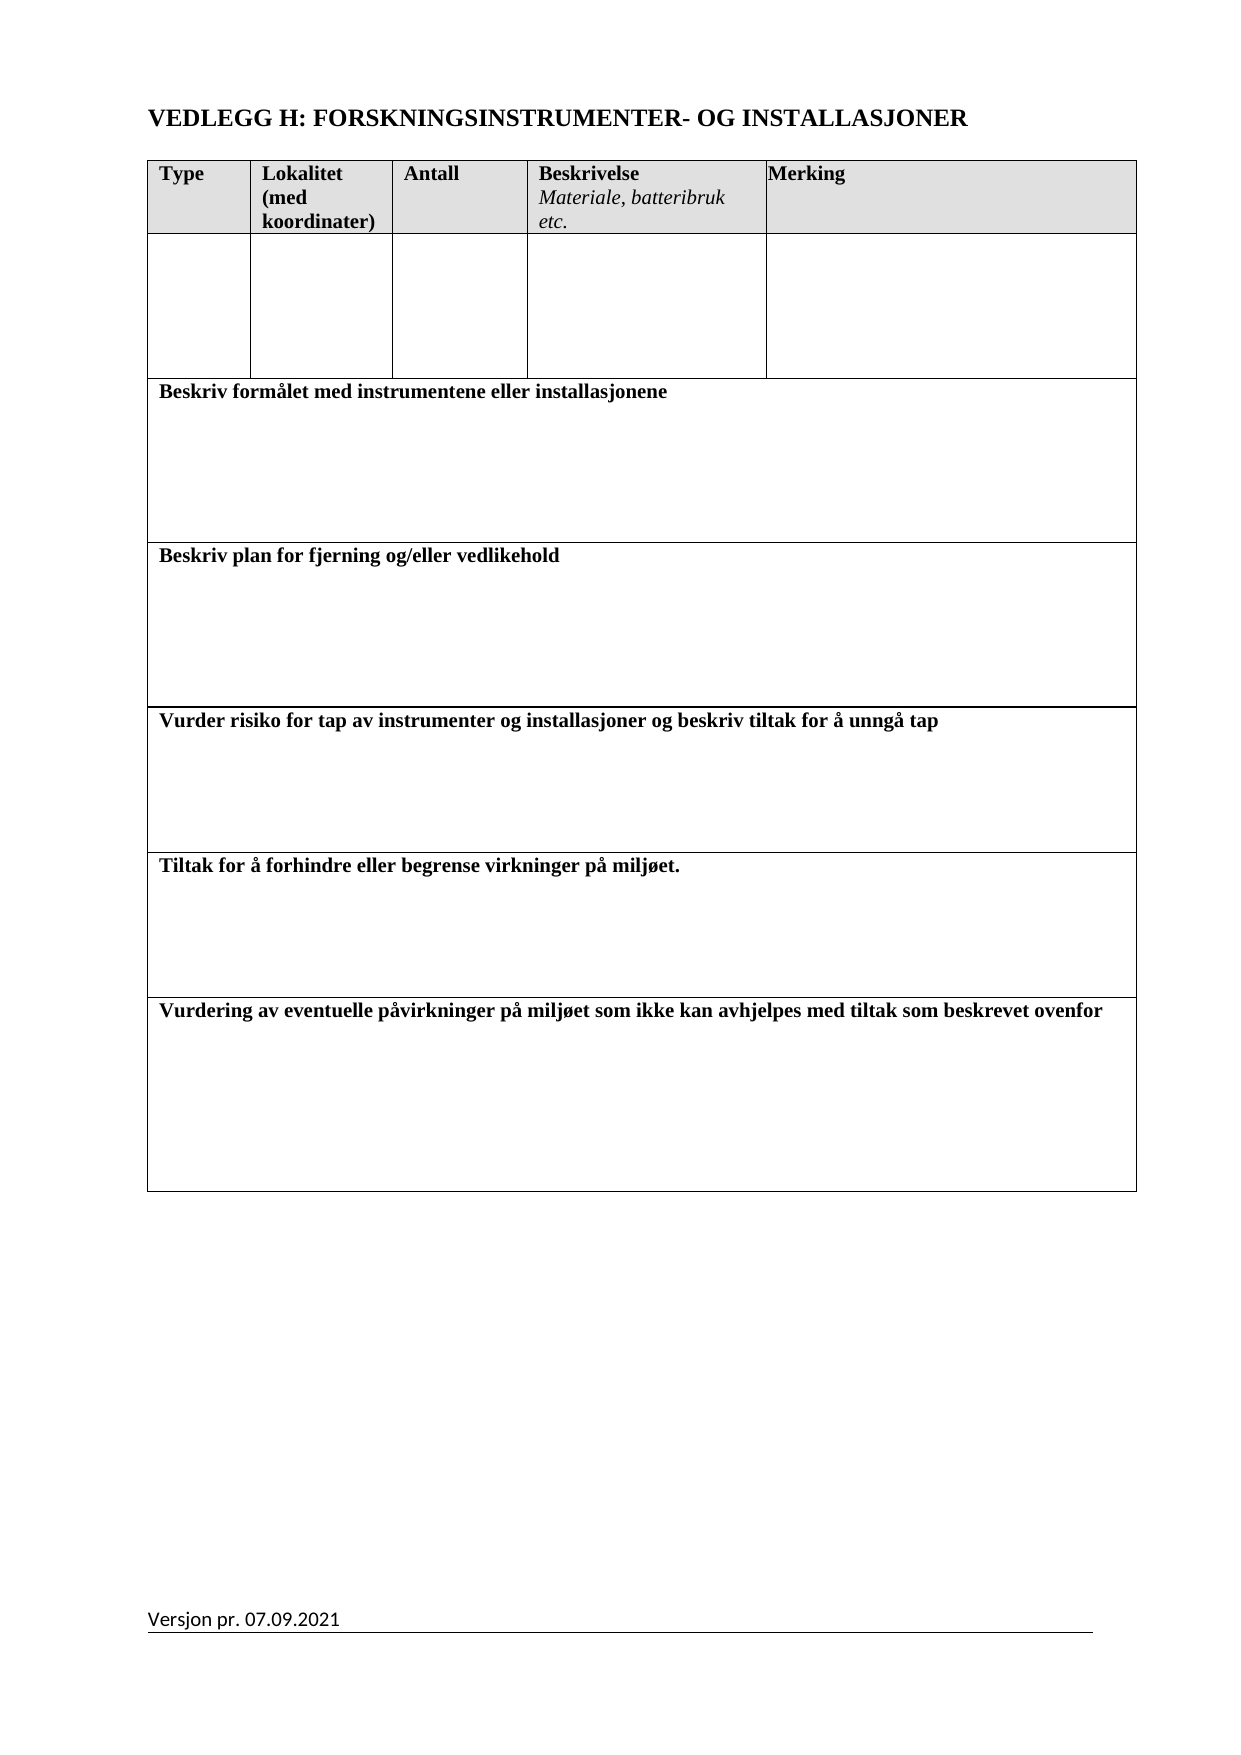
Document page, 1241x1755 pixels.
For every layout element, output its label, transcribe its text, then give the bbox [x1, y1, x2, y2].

table_cell [393, 234, 527, 378]
table_cell [148, 234, 250, 378]
table_cell Vurder risiko for tap av instrumenter og installasjoner og beskriv tiltak for å unngå tap [148, 708, 1136, 852]
table_cell [767, 234, 1136, 378]
table_header Antall [393, 161, 527, 233]
table_cell Tiltak for å forhindre eller begrense virkninger på miljøet. [148, 853, 1136, 997]
table_cell [528, 234, 766, 378]
table_header Merking [767, 161, 1136, 233]
table_header Lokalitet (med koordinater) [251, 161, 392, 233]
table_header Type [148, 161, 250, 233]
table_cell Beskriv plan for fjerning og/eller vedlikehold [148, 543, 1136, 706]
table_header Beskrivelse Materiale, batteribruk etc. [528, 161, 766, 233]
table_cell Vurdering av eventuelle påvirkninger på miljøet som ikke kan avhjelpes med tiltak som beskrevet ovenfor [148, 998, 1136, 1191]
text VEDLEGG H: FORSKNINGSINSTRUMENTER- OG INSTALLASJONER [148, 103, 1093, 131]
table_cell [251, 234, 392, 378]
table_cell Beskriv formålet med instrumentene eller installasjonene [148, 379, 1136, 542]
